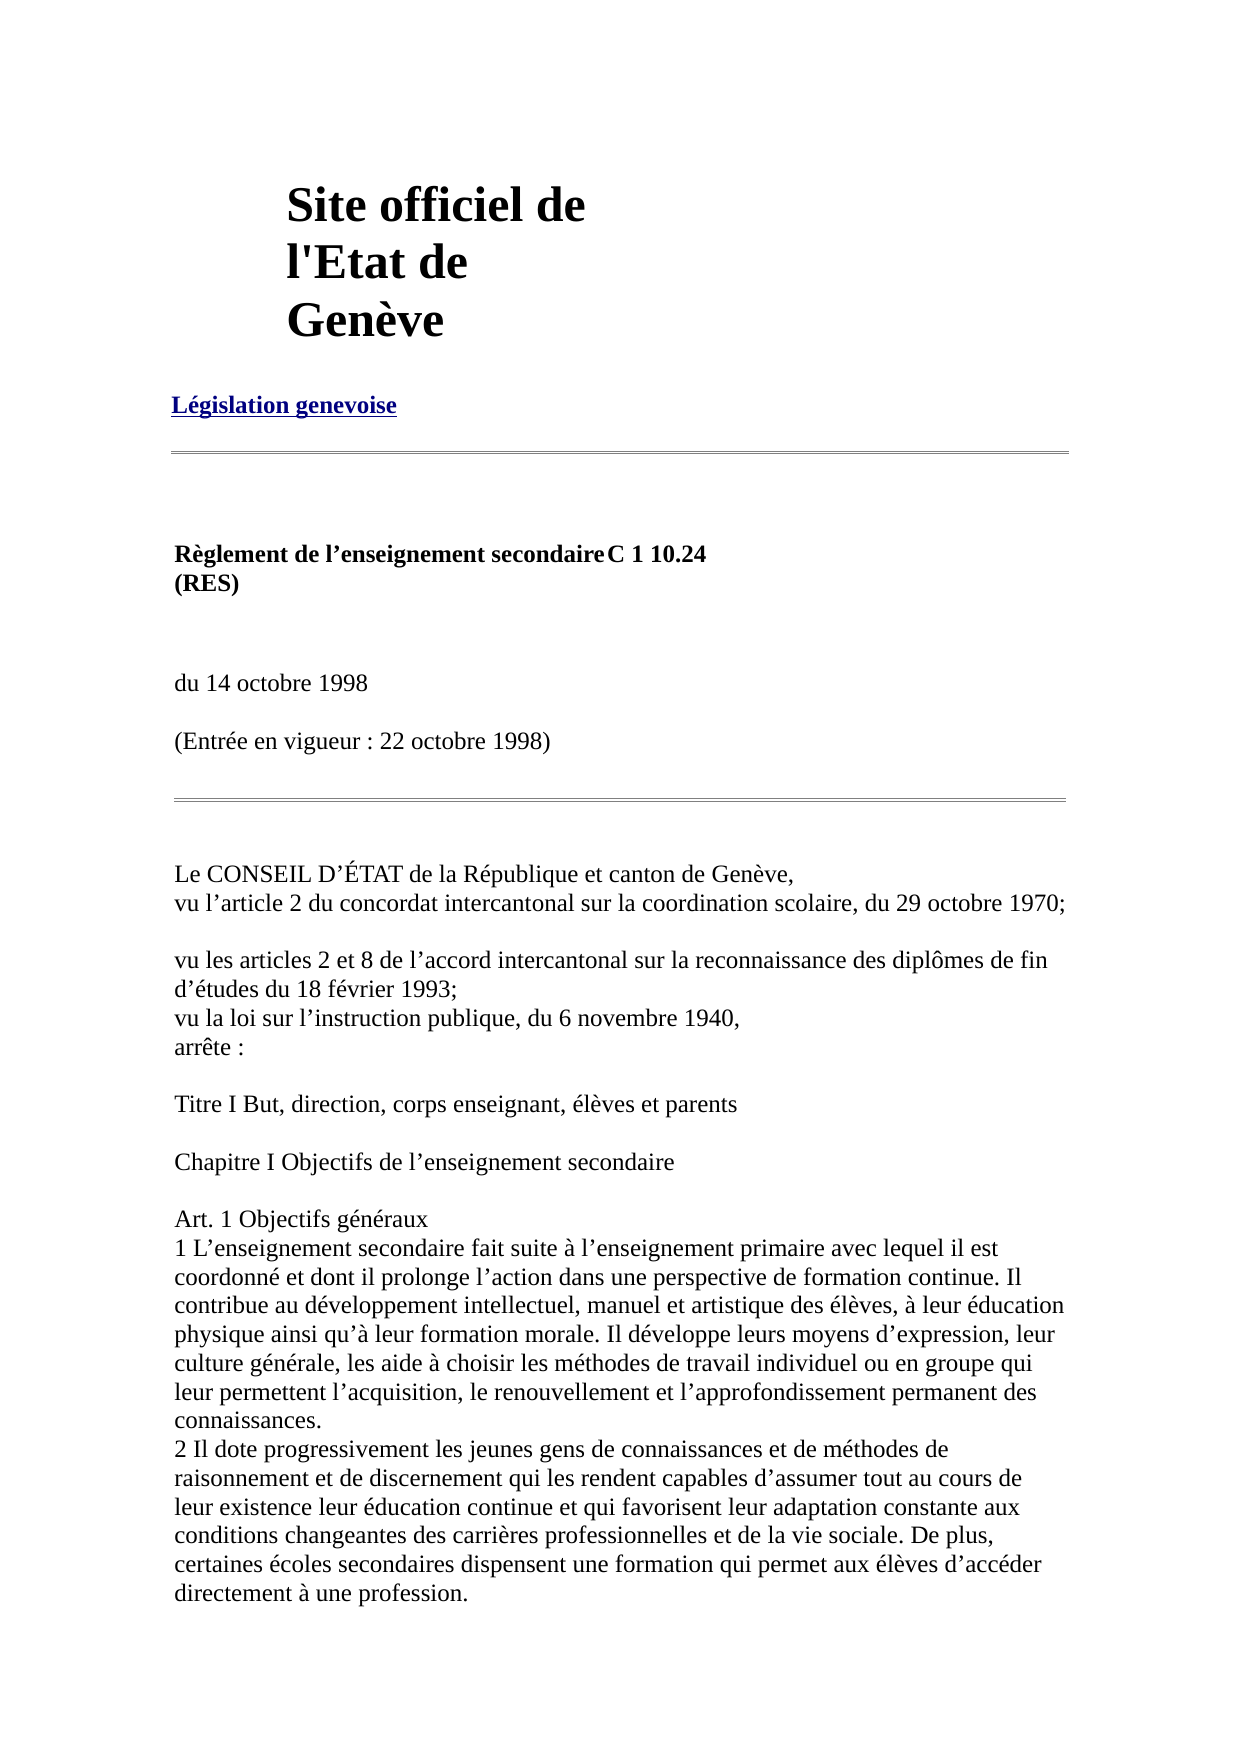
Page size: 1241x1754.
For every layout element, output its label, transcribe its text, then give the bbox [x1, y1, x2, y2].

table_header [1058, 147, 1072, 363]
table_header Site officiel de l'Etat de Genève [283, 147, 625, 363]
table_header Règlement de l’enseignement secondaire (RES) [174, 515, 607, 609]
table_header Législation genevoise [171, 366, 710, 432]
table_header C 1 10.24 [607, 515, 708, 609]
table_header [171, 483, 1069, 512]
table_header [625, 147, 1058, 363]
table_header [710, 366, 1069, 432]
table_header [171, 432, 1069, 437]
table_header [168, 147, 283, 363]
table_header [168, 363, 1072, 1612]
table_header du 14 octobre 1998 (Entrée en vigueur : 22 octobre 1998) Le CONSEIL D’ÉTAT de la République et canton de Genève, vu l’article 2 du concordat intercantonal sur la coordination scolaire, du 29 octobre 1970; vu les articles 2 et 8 de l’accord intercantonal sur la reconnaissance des diplômes de fin d’études du 18 février 1993; vu la loi sur l’instruction publique, du 6 novembre 1940, arrête : Titre I But, direction, corps enseignant, élèves et parents Chapitre I Objectifs de l’enseignement secondaire Art. 1 Objectifs généraux 1 L’enseignement secondaire fait suite à l’enseignement primaire avec lequel il est coordonné et dont il prolonge l’action dans une perspective de formation continue. Il contribue au développement intellectuel, manuel et artistique des élèves, à leur éducation physique ainsi qu’à leur formation morale. Il développe leurs moyens d’expression, leur culture générale, les aide à choisir les méthodes de travail individuel ou en groupe qui leur permettent l’acquisition, le renouvellement et l’approfondissement permanent des connaissances. 2 Il dote progressivement les jeunes gens de connaissances et de méthodes de raisonnement et de discernement qui les rendent capables d’assumer tout au cours de leur existence leur éducation continue et qui favorisent leur adaptation constante aux conditions changeantes des carrières professionnelles et de la vie sociale. De plus, certaines écoles secondaires dispensent une formation qui permet aux élèves d’accéder directement à une profession. [171, 512, 1069, 1609]
